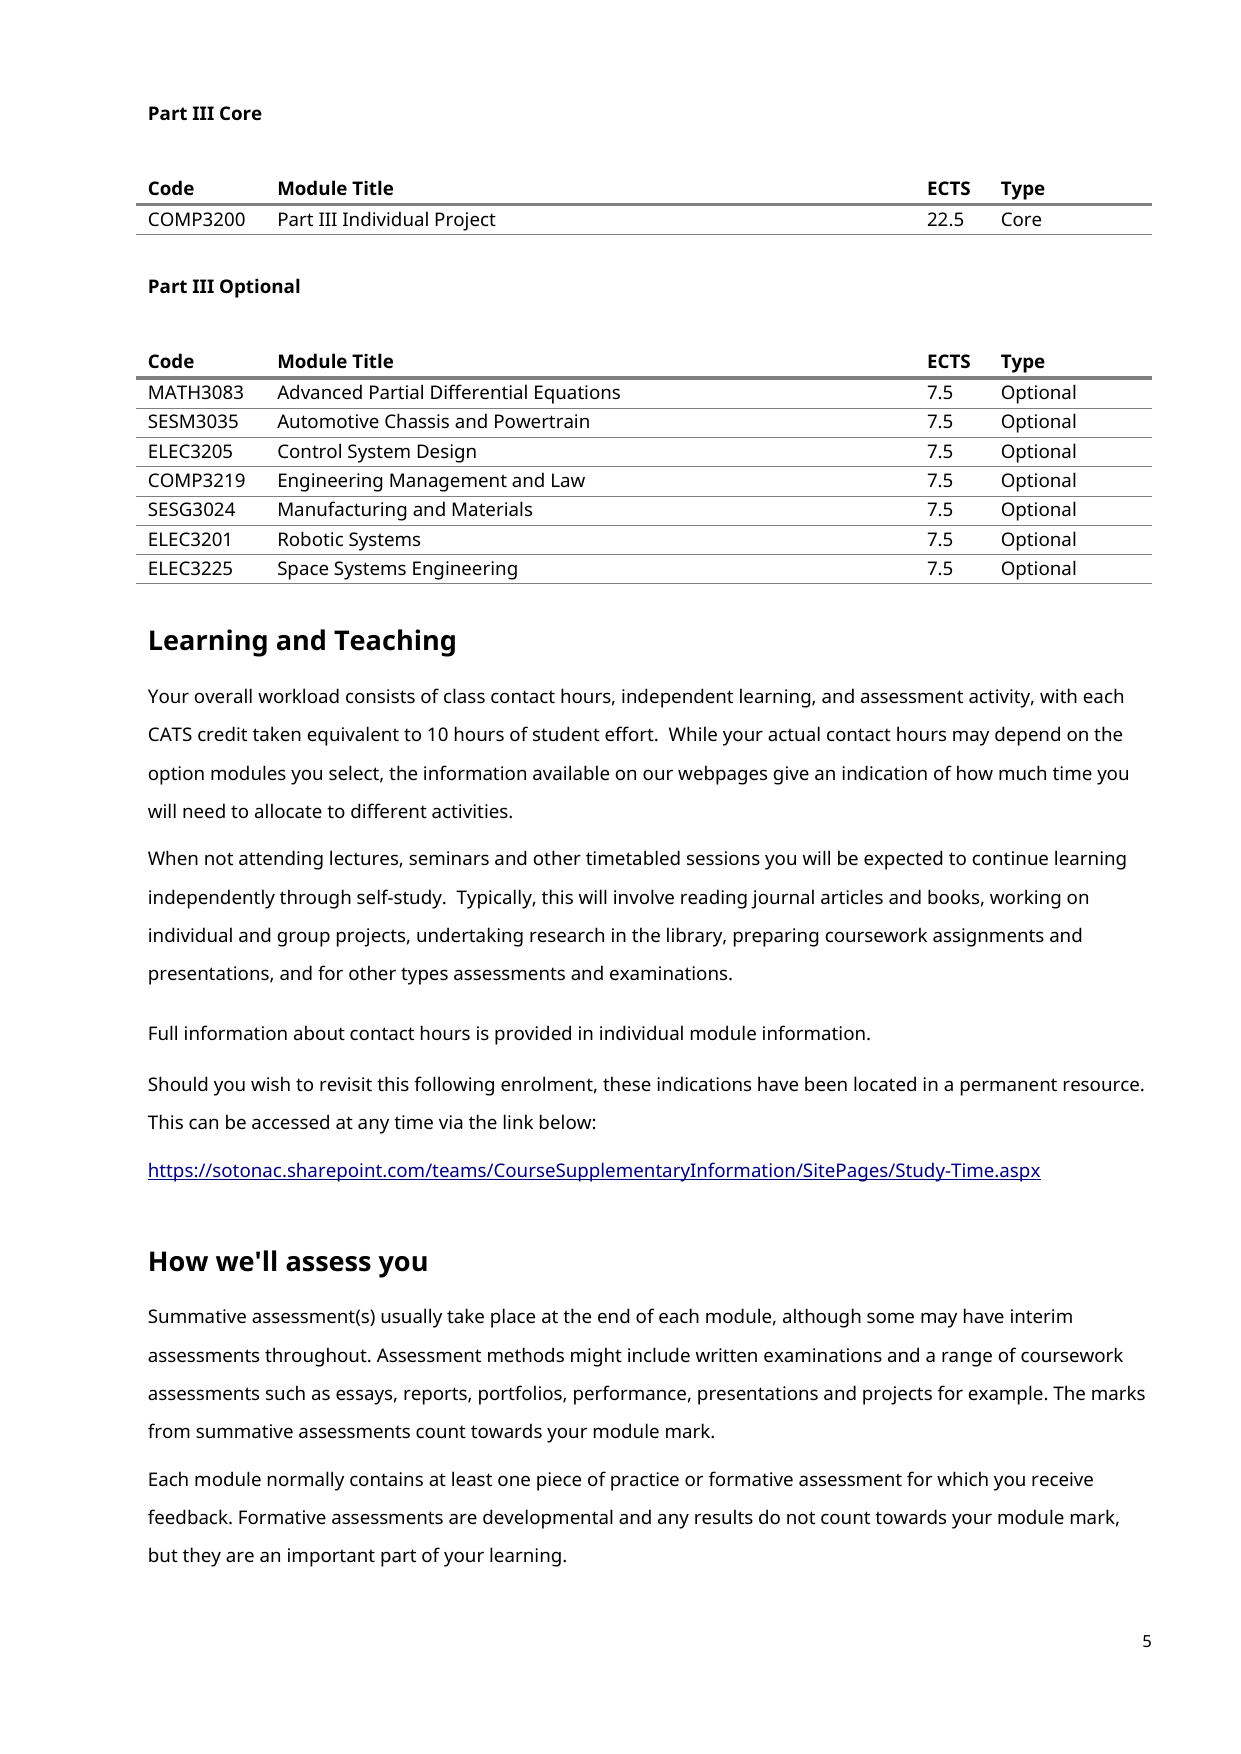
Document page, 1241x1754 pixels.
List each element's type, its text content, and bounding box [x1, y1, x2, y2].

table_cell ELEC3225 [136, 555, 266, 583]
table_cell 7.5 [916, 497, 989, 525]
table_cell 7.5 [916, 409, 989, 437]
table_cell ECTS [916, 175, 989, 203]
table_cell Optional [989, 438, 1152, 466]
table_cell Part III Optional [136, 235, 1152, 348]
table_cell 7.5 [916, 526, 989, 554]
table_cell Optional [989, 380, 1152, 408]
text Your overall workload consists of class contact hours, independent learning, and assessment activity, with each CATS credit taken equivalent to 10 hours of student effort. While your actual contact hours may depend on the option modules you select, the information available on our webpages give an indication of how much time you will need to allocate to different activities. [148, 683, 1152, 824]
table_cell Control System Design [266, 438, 916, 466]
table_cell 7.5 [916, 380, 989, 408]
table_cell Optional [989, 497, 1152, 525]
subtitle Learning and Teaching [148, 622, 1152, 659]
text Summative assessment(s) usually take place at the end of each module, although some may have interim assessments throughout. Assessment methods might include written examinations and a range of coursework assessments such as essays, reports, portfolios, performance, presentations and projects for example. The marks from summative assessments count towards your module mark. [148, 1304, 1152, 1444]
table_cell Engineering Management and Law [266, 467, 916, 496]
table_cell Part III Individual Project [266, 206, 916, 234]
table_cell Automotive Chassis and Powertrain [266, 409, 916, 437]
text Full information about contact hours is provided in individual module information. [148, 1021, 1152, 1046]
subtitle How we'll assess you [148, 1242, 1152, 1279]
table_cell SESG3024 [136, 497, 266, 525]
table_cell MATH3083 [136, 380, 266, 408]
table_cell ELEC3201 [136, 526, 266, 554]
table_cell 7.5 [916, 438, 989, 466]
table_cell Space Systems Engineering [266, 555, 916, 583]
table_cell 7.5 [916, 555, 989, 583]
table_cell Code [136, 348, 266, 376]
table_cell Part III Core [136, 99, 1152, 175]
table_cell ELEC3205 [136, 438, 266, 466]
table_cell Code [136, 175, 266, 203]
table_cell 22.5 [916, 206, 989, 234]
table_cell ECTS [916, 348, 989, 376]
text When not attending lectures, seminars and other timetabled sessions you will be expected to continue learning independently through self-study. Typically, this will involve reading journal articles and books, working on individual and group projects, undertaking research in the library, preparing coursework assignments and presentations, and for other types assessments and examinations. [148, 846, 1152, 986]
table_cell Core [989, 206, 1152, 234]
table_cell Advanced Partial Differential Equations [266, 380, 916, 408]
table_cell 7.5 [916, 467, 989, 496]
table_cell Manufacturing and Materials [266, 497, 916, 525]
table_cell Robotic Systems [266, 526, 916, 554]
table_cell Optional [989, 467, 1152, 496]
table_cell SESM3035 [136, 409, 266, 437]
text https://sotonac.sharepoint.com/teams/CourseSupplementaryInformation/SitePages/Study-Time.aspx [148, 1157, 1152, 1183]
table_cell Type [989, 175, 1152, 203]
table_cell COMP3200 [136, 206, 266, 234]
text Each module normally contains at least one piece of practice or formative assessment for which you receive feedback. Formative assessments are developmental and any results do not count towards your module mark, but they are an important part of your learning. [148, 1466, 1152, 1568]
table_cell COMP3219 [136, 467, 266, 496]
table_cell Optional [989, 555, 1152, 583]
table_cell Optional [989, 526, 1152, 554]
table_cell Module Title [266, 348, 916, 376]
table_cell Optional [989, 409, 1152, 437]
table_cell Type [989, 348, 1152, 376]
text Should you wish to revisit this following enrolment, these indications have been located in a permanent resource. This can be accessed at any time via the link below: [148, 1071, 1152, 1135]
table_cell Module Title [266, 175, 916, 203]
